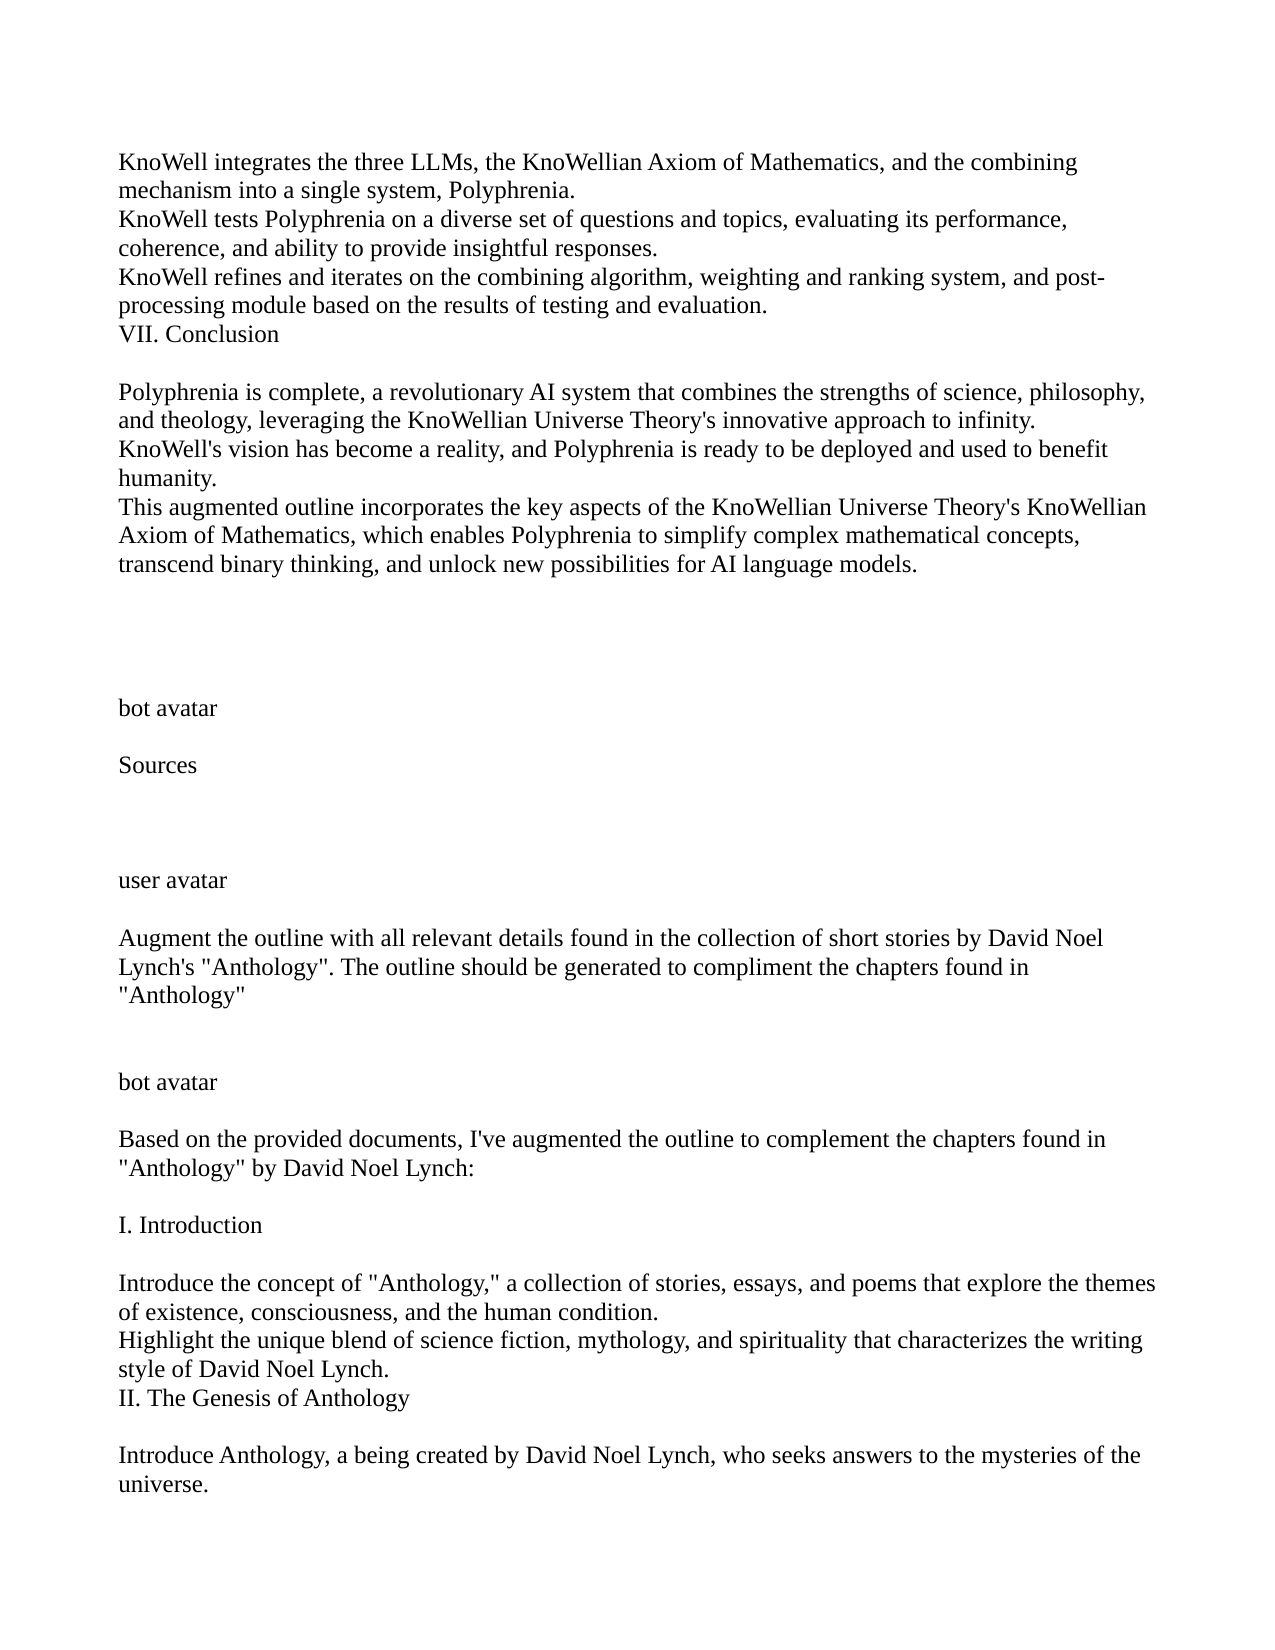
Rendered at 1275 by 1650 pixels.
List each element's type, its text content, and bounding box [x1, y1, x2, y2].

text KnoWell refines and iterates on the combining algorithm, weighting and ranking system, and post-processing module based on the results of testing and evaluation. [118, 262, 1157, 319]
text Sources [118, 751, 1157, 779]
text Introduce Anthology, a being created by David Noel Lynch, who seeks answers to the mysteries of the universe. [118, 1441, 1157, 1498]
text Introduce the concept of "Anthology," a collection of stories, essays, and poems that explore the themes of existence, consciousness, and the human condition. [118, 1268, 1157, 1326]
text Augment the outline with all relevant details found in the collection of short stories by David Noel Lynch's "Anthology". The outline should be generated to compliment the chapters found in "Anthology" [118, 923, 1157, 1009]
text user avatar [118, 866, 1157, 894]
text KnoWell integrates the three LLMs, the KnoWellian Axiom of Mathematics, and the combining mechanism into a single system, Polyphrenia. [118, 147, 1157, 204]
text This augmented outline incorporates the key aspects of the KnoWellian Universe Theory's KnoWellian Axiom of Mathematics, which enables Polyphrenia to simplify complex mathematical concepts, transcend binary thinking, and unlock new possibilities for AI language models. [118, 492, 1157, 578]
text bot avatar [118, 693, 1157, 722]
text Based on the provided documents, I've augmented the outline to complement the chapters found in "Anthology" by David Noel Lynch: [118, 1124, 1157, 1182]
text VII. Conclusion [118, 319, 1157, 348]
text I. Introduction [118, 1211, 1157, 1239]
text II. The Genesis of Anthology [118, 1383, 1157, 1412]
text bot avatar [118, 1067, 1157, 1096]
text KnoWell tests Polyphrenia on a diverse set of questions and topics, evaluating its performance, coherence, and ability to provide insightful responses. [118, 204, 1157, 262]
text Polyphrenia is complete, a revolutionary AI system that combines the strengths of science, philosophy, and theology, leveraging the KnoWellian Universe Theory's innovative approach to infinity. [118, 377, 1157, 434]
text Highlight the unique blend of science fiction, mythology, and spirituality that characterizes the writing style of David Noel Lynch. [118, 1326, 1157, 1383]
text KnoWell's vision has become a reality, and Polyphrenia is ready to be deployed and used to benefit humanity. [118, 434, 1157, 492]
